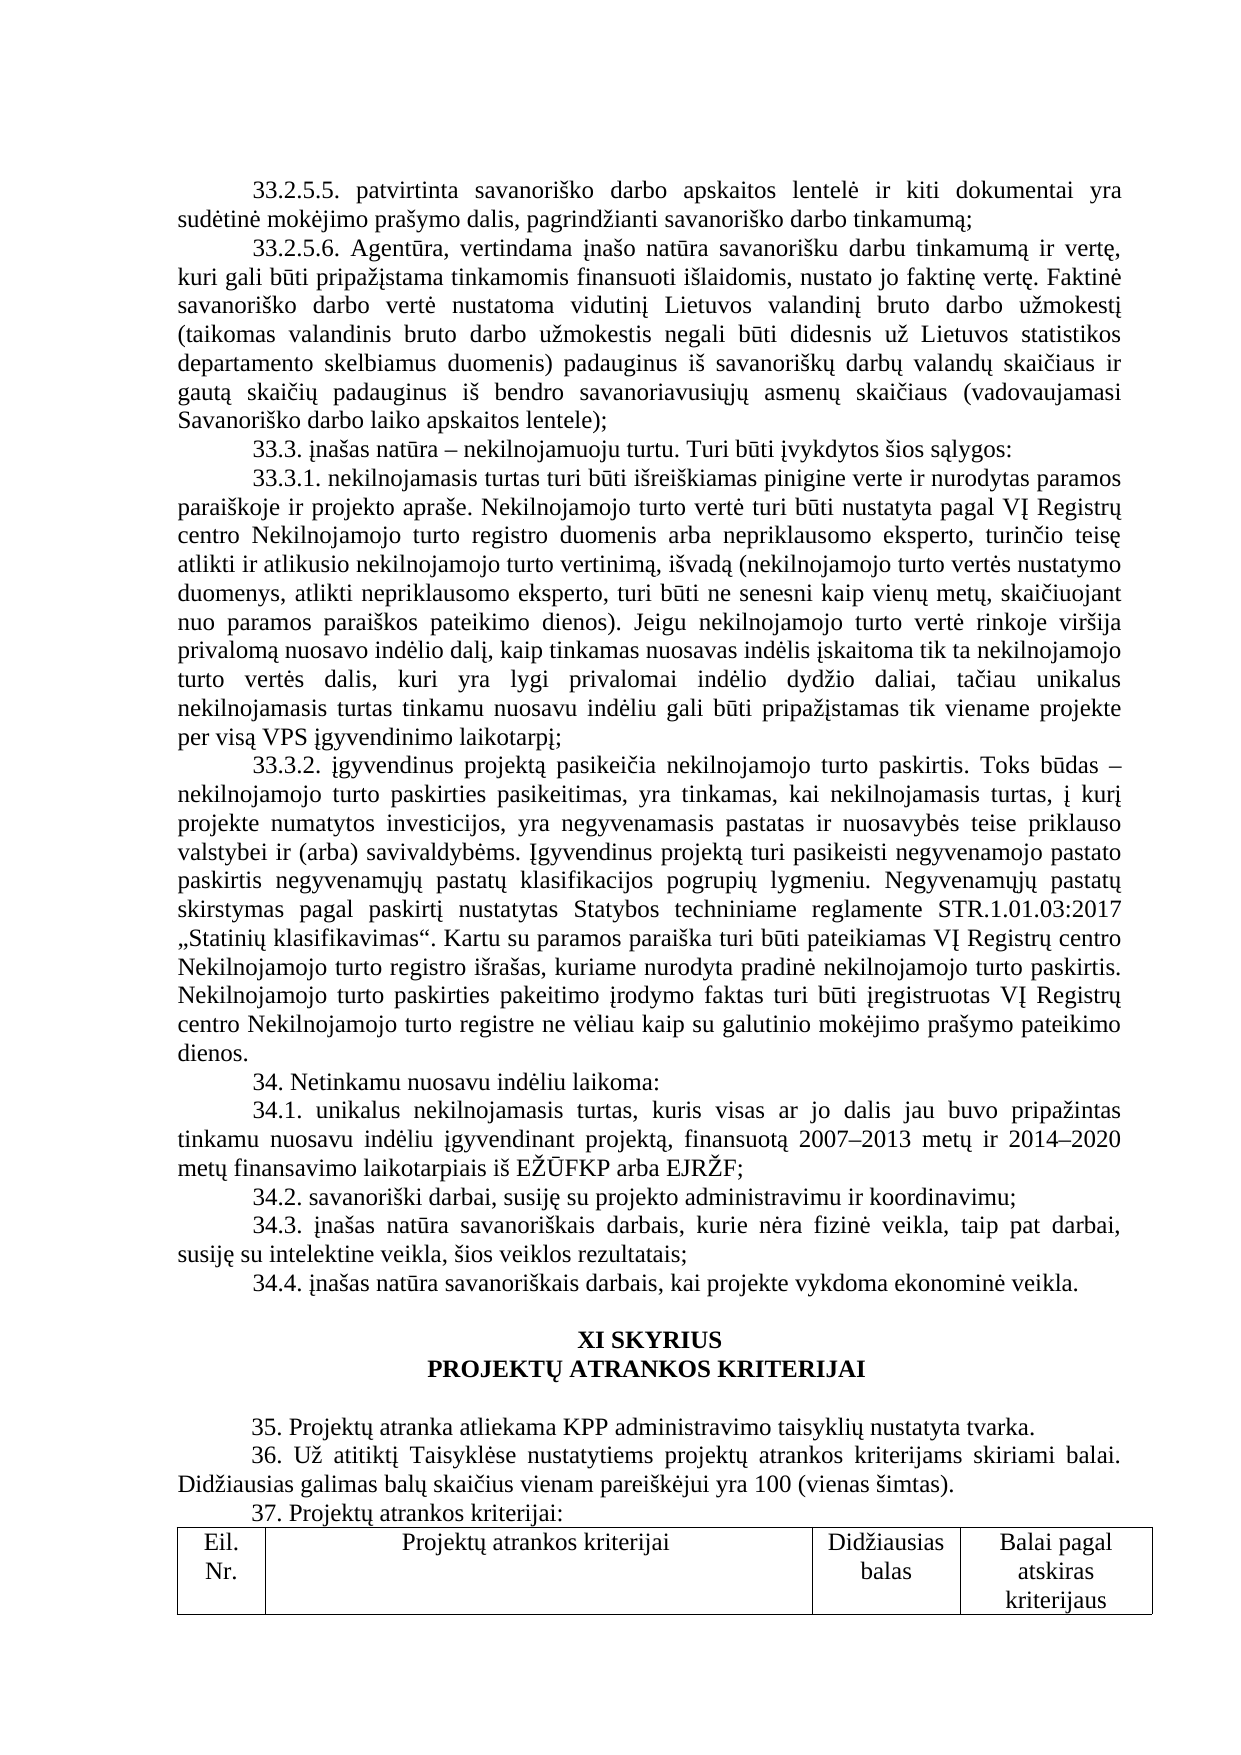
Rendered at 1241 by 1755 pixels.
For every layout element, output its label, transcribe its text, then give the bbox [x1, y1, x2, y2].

text PROJEKTŲ ATRANKOS KRITERIJAI [177, 1354, 1122, 1383]
text 37. Projektų atrankos kriterijai: [177, 1498, 1122, 1527]
text 34. Netinkamu nuosavu indėliu laikoma: [177, 1067, 1122, 1096]
table_header Didžiausias balas [813, 1528, 960, 1614]
text 33.3.2. įgyvendinus projektą pasikeičia nekilnojamojo turto paskirtis. Toks būdas – nekilnojamojo turto paskirties pasikeitimas, yra tinkamas, kai nekilnojamasis turtas, į kurį projekte numatytos investicijos, yra negyvenamasis pastatas ir nuosavybės teise priklauso valstybei ir (arba) savivaldybėms. Įgyvendinus projektą turi pasikeisti negyvenamojo pastato paskirtis negyvenamųjų pastatų klasifikacijos pogrupių lygmeniu. Negyvenamųjų pastatų skirstymas pagal paskirtį nustatytas Statybos techniniame reglamente STR.1.01.03:2017 „Statinių klasifikavimas“. Kartu su paramos paraiška turi būti pateikiamas VĮ Registrų centro Nekilnojamojo turto registro išrašas, kuriame nurodyta pradinė nekilnojamojo turto paskirtis. Nekilnojamojo turto paskirties pakeitimo įrodymo faktas turi būti įregistruotas VĮ Registrų centro Nekilnojamojo turto registre ne vėliau kaip su galutinio mokėjimo prašymo pateikimo dienos. [177, 751, 1122, 1067]
table_header Balai pagal atskiras kriterijaus [961, 1528, 1152, 1614]
text 33.3. įnašas natūra – nekilnojamuoju turtu. Turi būti įvykdytos šios sąlygos: [177, 434, 1122, 463]
text 34.3. įnašas natūra savanoriškais darbais, kurie nėra fizinė veikla, taip pat darbai, susiję su intelektine veikla, šios veiklos rezultatais; [177, 1211, 1122, 1268]
table_header Eil. Nr. [178, 1528, 265, 1614]
text 35. Projektų atranka atliekama KPP administravimo taisyklių nustatyta tvarka. [177, 1412, 1122, 1441]
text 36. Už atitiktį Taisyklėse nustatytiems projektų atrankos kriterijams skiriami balai. Didžiausias galimas balų skaičius vienam pareiškėjui yra 100 (vienas šimtas). [177, 1441, 1122, 1498]
text 33.2.5.6. Agentūra, vertindama įnašo natūra savanorišku darbu tinkamumą ir vertę, kuri gali būti pripažįstama tinkamomis finansuoti išlaidomis, nustato jo faktinę vertę. Faktinė savanoriško darbo vertė nustatoma vidutinį Lietuvos valandinį bruto darbo užmokestį (taikomas valandinis bruto darbo užmokestis negali būti didesnis už Lietuvos statistikos departamento skelbiamus duomenis) padauginus iš savanoriškų darbų valandų skaičiaus ir gautą skaičių padauginus iš bendro savanoriavusiųjų asmenų skaičiaus (vadovaujamasi Savanoriško darbo laiko apskaitos lentele); [177, 233, 1122, 434]
text 34.1. unikalus nekilnojamasis turtas, kuris visas ar jo dalis jau buvo pripažintas tinkamu nuosavu indėliu įgyvendinant projektą, finansuotą 2007–2013 metų ir 2014–2020 metų finansavimo laikotarpiais iš EŽŪFKP arba EJRŽF; [177, 1096, 1122, 1182]
text 33.3.1. nekilnojamasis turtas turi būti išreiškiamas pinigine verte ir nurodytas paramos paraiškoje ir projekto apraše. Nekilnojamojo turto vertė turi būti nustatyta pagal VĮ Registrų centro Nekilnojamojo turto registro duomenis arba nepriklausomo eksperto, turinčio teisę atlikti ir atlikusio nekilnojamojo turto vertinimą, išvadą (nekilnojamojo turto vertės nustatymo duomenys, atlikti nepriklausomo eksperto, turi būti ne senesni kaip vienų metų, skaičiuojant nuo paramos paraiškos pateikimo dienos). Jeigu nekilnojamojo turto vertė rinkoje viršija privalomą nuosavo indėlio dalį, kaip tinkamas nuosavas indėlis įskaitoma tik ta nekilnojamojo turto vertės dalis, kuri yra lygi privalomai indėlio dydžio daliai, tačiau unikalus nekilnojamasis turtas tinkamu nuosavu indėliu gali būti pripažįstamas tik viename projekte per visą VPS įgyvendinimo laikotarpį; [177, 463, 1122, 751]
text 34.2. savanoriški darbai, susiję su projekto administravimu ir koordinavimu; [177, 1182, 1122, 1211]
text 33.2.5.5. patvirtinta savanoriško darbo apskaitos lentelė ir kiti dokumentai yra sudėtinė mokėjimo prašymo dalis, pagrindžianti savanoriško darbo tinkamumą; [177, 176, 1122, 233]
text XI SKYRIUS [177, 1326, 1122, 1354]
text 34.4. įnašas natūra savanoriškais darbais, kai projekte vykdoma ekonominė veikla. [177, 1268, 1122, 1297]
table_header Projektų atrankos kriterijai [266, 1528, 812, 1614]
